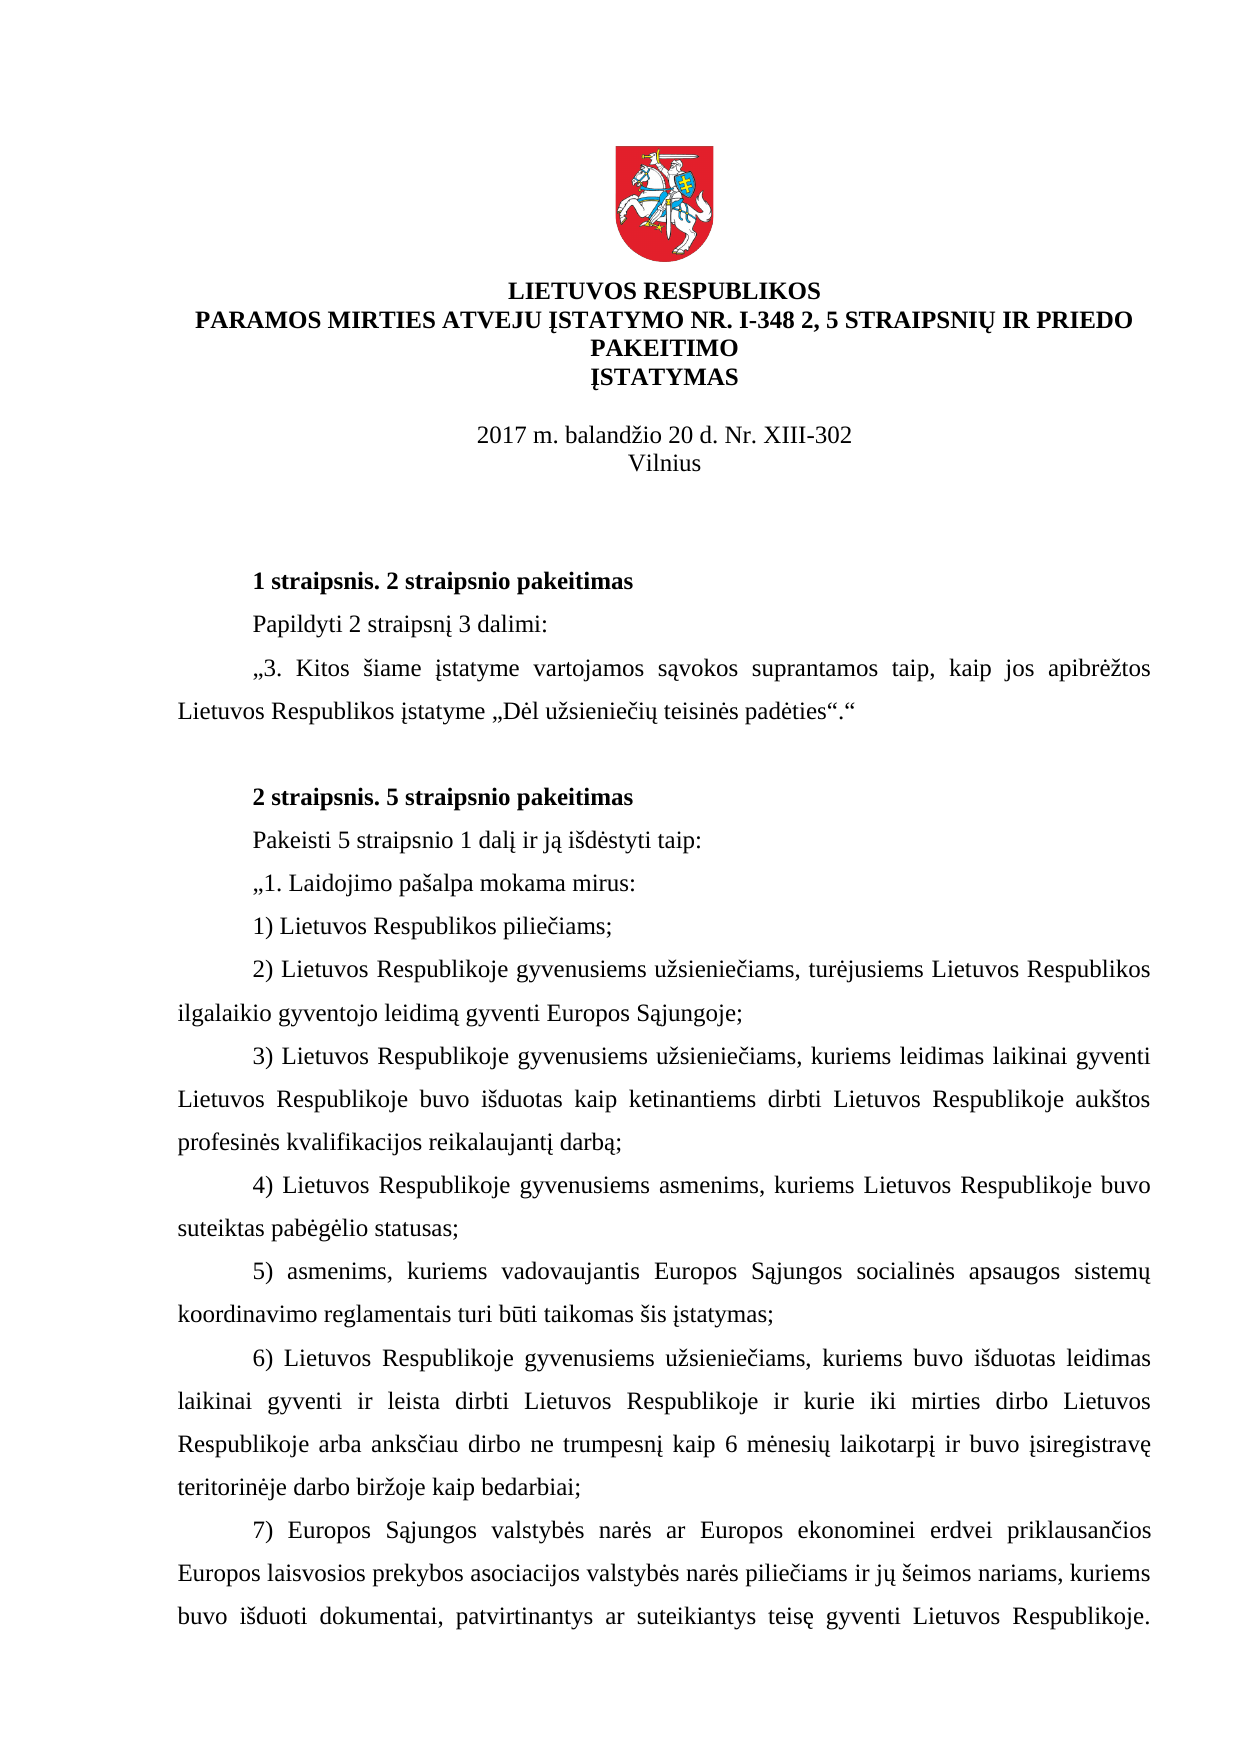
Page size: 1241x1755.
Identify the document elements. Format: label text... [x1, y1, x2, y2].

text 3) Lietuvos Respublikoje gyvenusiems užsieniečiams, kuriems leidimas laikinai gyventi Lietuvos Respublikoje buvo išduotas kaip ketinantiems dirbti Lietuvos Respublikoje aukštos profesinės kvalifikacijos reikalaujantį darbą; [177, 1041, 1152, 1156]
text 5) asmenims, kuriems vadovaujantis Europos Sąjungos socialinės apsaugos sistemų koordinavimo reglamentais turi būti taikomas šis įstatymas; [177, 1256, 1152, 1328]
text 6) Lietuvos Respublikoje gyvenusiems užsieniečiams, kuriems buvo išduotas leidimas laikinai gyventi ir leista dirbti Lietuvos Respublikoje ir kurie iki mirties dirbo Lietuvos Respublikoje arba anksčiau dirbo ne trumpesnį kaip 6 mėnesių laikotarpį ir buvo įsiregistravę teritorinėje darbo biržoje kaip bedarbiai; [177, 1343, 1152, 1501]
text 2017 m. balandžio 20 d. Nr. XIII-302 [177, 420, 1152, 448]
text 2) Lietuvos Respublikoje gyvenusiems užsieniečiams, turėjusiems Lietuvos Respublikos ilgalaikio gyventojo leidimą gyventi Europos Sąjungoje; [177, 954, 1152, 1026]
text PARAMOS MIRTIES ATVEJU ĮSTATYMO NR. I-348 2, 5 STRAIPSNIŲ IR PRIEDO PAKEITIMO [177, 305, 1152, 362]
text ĮSTATYMAS [177, 362, 1152, 391]
text Vilnius [177, 448, 1152, 477]
text 7) Europos Sąjungos valstybės narės ar Europos ekonominei erdvei priklausančios Europos laisvosios prekybos asociacijos valstybės narės piliečiams ir jų šeimos nariams, kuriems buvo išduoti dokumentai, patvirtinantys ar suteikiantys teisę gyventi Lietuvos Respublikoje. [177, 1515, 1152, 1630]
text 1) Lietuvos Respublikos piliečiams; [177, 911, 1152, 940]
text 2 straipsnis. 5 straipsnio pakeitimas [177, 782, 1152, 811]
text Papildyti 2 straipsnį 3 dalimi: [177, 609, 1152, 638]
text „3. Kitos šiame įstatyme vartojamos sąvokos suprantamos taip, kaip jos apibrėžtos Lietuvos Respublikos įstatyme „Dėl užsieniečių teisinės padėties“.“ [177, 653, 1152, 724]
text LIETUVOS RESPUBLIKOS [177, 276, 1152, 305]
text 4) Lietuvos Respublikoje gyvenusiems asmenims, kuriems Lietuvos Respublikoje buvo suteiktas pabėgėlio statusas; [177, 1170, 1152, 1242]
text „1. Laidojimo pašalpa mokama mirus: [177, 868, 1152, 897]
text Pakeisti 5 straipsnio 1 dalį ir ją išdėstyti taip: [177, 825, 1152, 854]
text 1 straipsnis. 2 straipsnio pakeitimas [177, 566, 1152, 595]
